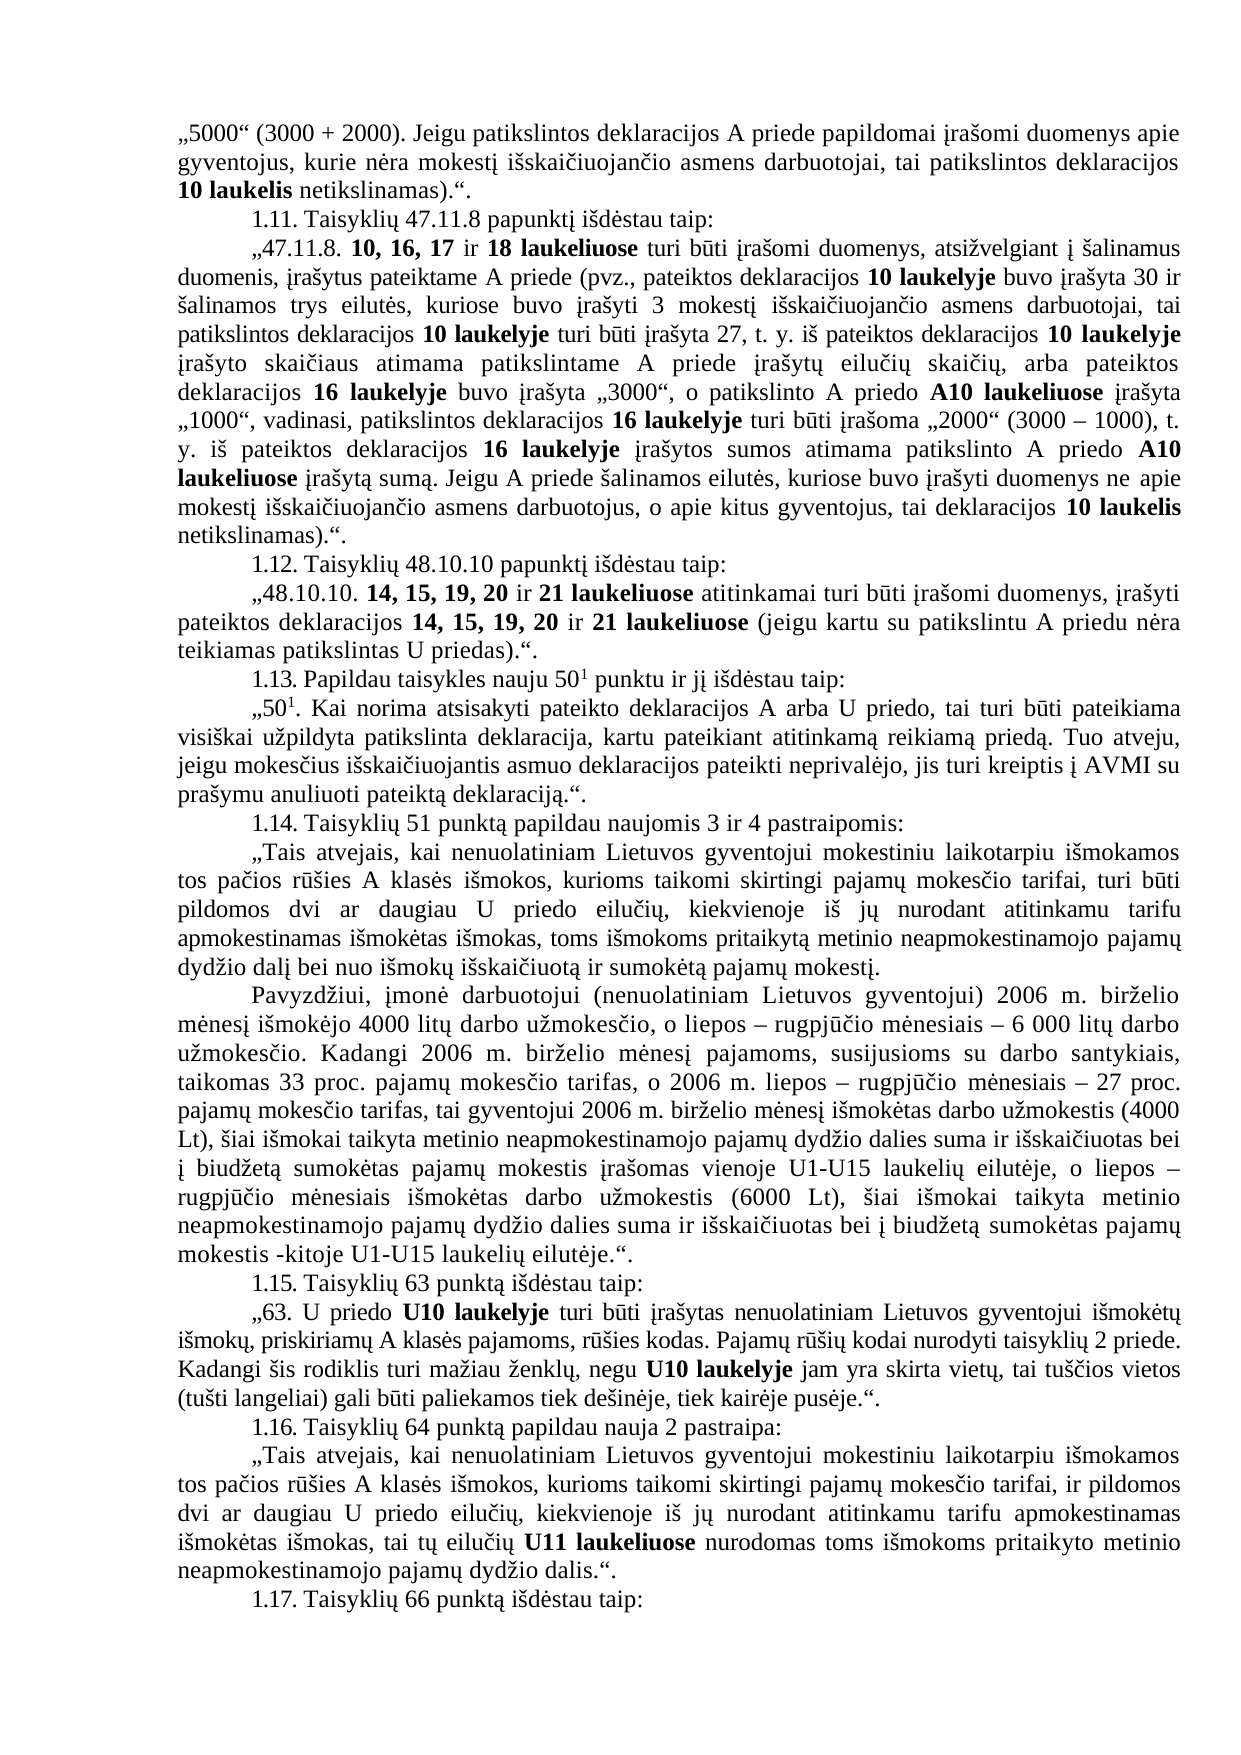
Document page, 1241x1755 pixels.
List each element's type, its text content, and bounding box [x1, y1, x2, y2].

text „63. U priedo U10 laukelyje turi būti įrašytas nenuolatiniam Lietuvos gyventojui išmokėtų išmokų, priskiriamų A klasės pajamoms, rūšies kodas. Pajamų rūšių kodai nurodyti taisyklių 2 priede. Kadangi šis rodiklis turi mažiau ženklų, negu U10 laukelyje jam yra skirta vietų, tai tuščios vietos (tušti langeliai) gali būti paliekamos tiek dešinėje, tiek kairėje pusėje.“. [177, 1297, 1181, 1412]
text „Tais atvejais, kai nenuolatiniam Lietuvos gyventojui mokestiniu laikotarpiu išmokamos tos pačios rūšies A klasės išmokos, kurioms taikomi skirtingi pajamų mokesčio tarifai, turi būti pildomos dvi ar daugiau U priedo eilučių, kiekvienoje iš jų nurodant atitinkamu tarifu apmokestinamas išmokėtas išmokas, toms išmokoms pritaikytą metinio neapmokestinamojo pajamų dydžio dalį bei nuo išmokų išskaičiuotą ir sumokėtą pajamų mokestį. [177, 837, 1181, 981]
text 1.13. Papildau taisykles nauju 501 punktu ir jį išdėstau taip: [177, 664, 1181, 693]
text „Tais atvejais, kai nenuolatiniam Lietuvos gyventojui mokestiniu laikotarpiu išmokamos tos pačios rūšies A klasės išmokos, kurioms taikomi skirtingi pajamų mokesčio tarifai, ir pildomos dvi ar daugiau U priedo eilučių, kiekvienoje iš jų nurodant atitinkamu tarifu apmokestinamas išmokėtas išmokas, tai tų eilučių U11 laukeliuose nurodomas toms išmokoms pritaikyto metinio neapmokestinamojo pajamų dydžio dalis.“. [177, 1441, 1181, 1584]
text „501. Kai norima atsisakyti pateikto deklaracijos A arba U priedo, tai turi būti pateikiama visiškai užpildyta patikslinta deklaracija, kartu pateikiant atitinkamą reikiamą priedą. Tuo atveju, jeigu mokesčius išskaičiuojantis asmuo deklaracijos pateikti neprivalėjo, jis turi kreiptis į AVMI su prašymu anuliuoti pateiktą deklaraciją.“. [177, 693, 1181, 808]
text „5000“ (3000 + 2000). Jeigu patikslintos deklaracijos A priede papildomai įrašomi duomenys apie gyventojus, kurie nėra mokestį išskaičiuojančio asmens darbuotojai, tai patikslintos deklaracijos 10 laukelis netikslinamas).“. [177, 118, 1181, 204]
text 1.15. Taisyklių 63 punktą išdėstau taip: [177, 1268, 1181, 1297]
text „48.10.10. 14, 15, 19, 20 ir 21 laukeliuose atitinkamai turi būti įrašomi duomenys, įrašyti pateiktos deklaracijos 14, 15, 19, 20 ir 21 laukeliuose (jeigu kartu su patikslintu A priedu nėra teikiamas patikslintas U priedas).“. [177, 578, 1181, 664]
text Pavyzdžiui, įmonė darbuotojui (nenuolatiniam Lietuvos gyventojui) 2006 m. birželio mėnesį išmokėjo 4000 litų darbo užmokesčio, o liepos – rugpjūčio mėnesiais – 6 000 litų darbo užmokesčio. Kadangi 2006 m. birželio mėnesį pajamoms, susijusioms su darbo santykiais, taikomas 33 proc. pajamų mokesčio tarifas, o 2006 m. liepos – rugpjūčio mėnesiais – 27 proc. pajamų mokesčio tarifas, tai gyventojui 2006 m. birželio mėnesį išmokėtas darbo užmokestis (4000 Lt), šiai išmokai taikyta metinio neapmokestinamojo pajamų dydžio dalies suma ir išskaičiuotas bei į biudžetą sumokėtas pajamų mokestis įrašomas vienoje U1-U15 laukelių eilutėje, o liepos – rugpjūčio mėnesiais išmokėtas darbo užmokestis (6000 Lt), šiai išmokai taikyta metinio neapmokestinamojo pajamų dydžio dalies suma ir išskaičiuotas bei į biudžetą sumokėtas pajamų mokestis -kitoje U1-U15 laukelių eilutėje.“. [177, 981, 1181, 1268]
text 1.11. Taisyklių 47.11.8 papunktį išdėstau taip: [177, 204, 1181, 233]
text 1.12. Taisyklių 48.10.10 papunktį išdėstau taip: [177, 549, 1181, 578]
text „47.11.8. 10, 16, 17 ir 18 laukeliuose turi būti įrašomi duomenys, atsižvelgiant į šalinamus duomenis, įrašytus pateiktame A priede (pvz., pateiktos deklaracijos 10 laukelyje buvo įrašyta 30 ir šalinamos trys eilutės, kuriose buvo įrašyti 3 mokestį išskaičiuojančio asmens darbuotojai, tai patikslintos deklaracijos 10 laukelyje turi būti įrašyta 27, t. y. iš pateiktos deklaracijos 10 laukelyje įrašyto skaičiaus atimama patikslintame A priede įrašytų eilučių skaičių, arba pateiktos deklaracijos 16 laukelyje buvo įrašyta „3000“, o patikslinto A priedo A10 laukeliuose įrašyta „1000“, vadinasi, patikslintos deklaracijos 16 laukelyje turi būti įrašoma „2000“ (3000 – 1000), t. y. iš pateiktos deklaracijos 16 laukelyje įrašytos sumos atimama patikslinto A priedo A10 laukeliuose įrašytą sumą. Jeigu A priede šalinamos eilutės, kuriose buvo įrašyti duomenys ne apie mokestį išskaičiuojančio asmens darbuotojus, o apie kitus gyventojus, tai deklaracijos 10 laukelis netikslinamas).“. [177, 233, 1181, 549]
text 1.14. Taisyklių 51 punktą papildau naujomis 3 ir 4 pastraipomis: [177, 808, 1181, 837]
text 1.17. Taisyklių 66 punktą išdėstau taip: [177, 1584, 1181, 1613]
text 1.16. Taisyklių 64 punktą papildau nauja 2 pastraipa: [177, 1412, 1181, 1441]
